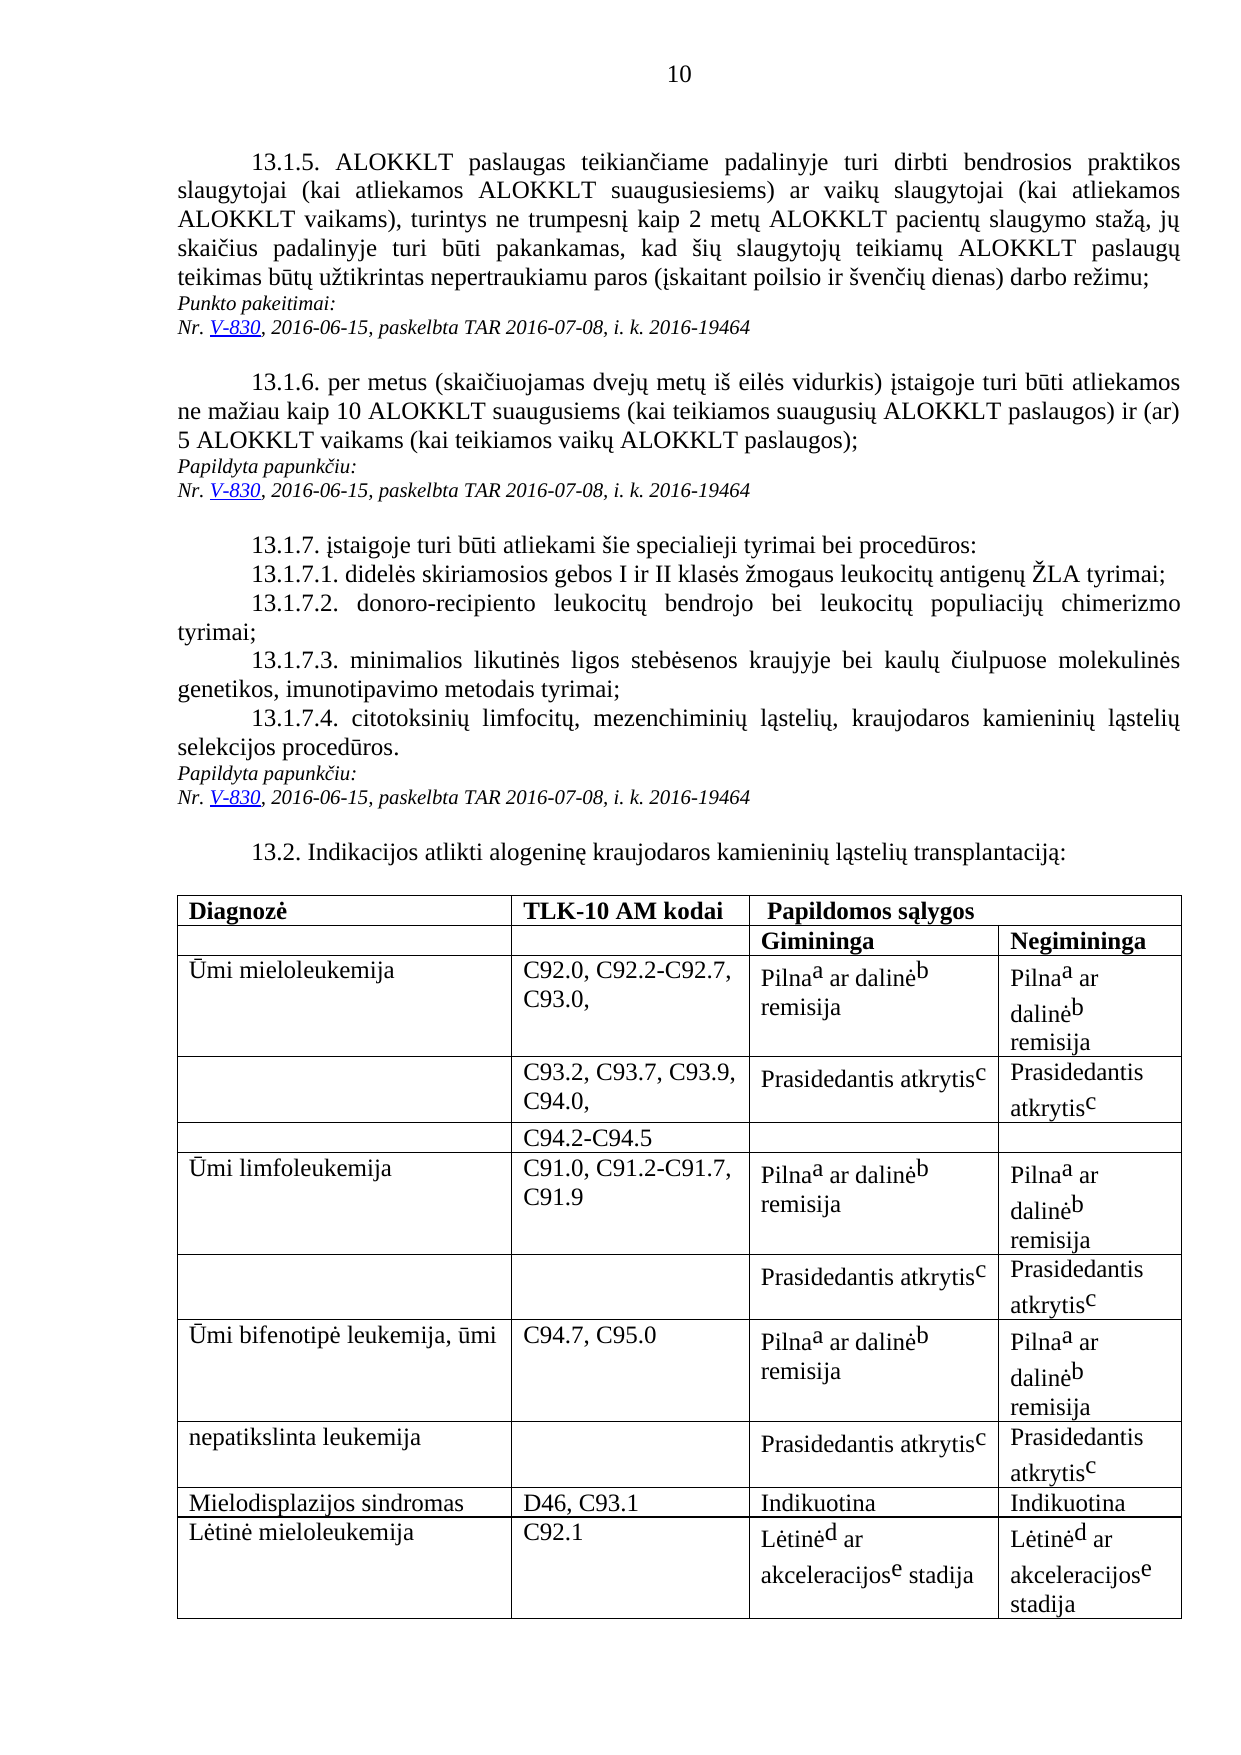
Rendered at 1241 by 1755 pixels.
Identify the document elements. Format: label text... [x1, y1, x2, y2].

table_header TLK-10 AM kodai [512, 896, 749, 925]
table_cell Prasidedantis atkrytisc [999, 1255, 1181, 1319]
table_cell Ūmi mieloleukemija [178, 956, 511, 1056]
table_cell nepatikslinta leukemija [178, 1422, 511, 1487]
table_cell [512, 926, 749, 954]
text 13.1.5. ALOKKLT paslaugas teikiančiame padalinyje turi dirbti bendrosios praktikos slaugytojai (kai atliekamos ALOKKLT suaugusiesiems) ar vaikų slaugytojai (kai atliekamos ALOKKLT vaikams), turintys ne trumpesnį kaip 2 metų ALOKKLT pacientų slaugymo stažą, jų skaičius padalinyje turi būti pakankamas, kad šių slaugytojų teikiamų ALOKKLT paslaugų teikimas būtų užtikrintas nepertraukiamu paros (įskaitant poilsio ir švenčių dienas) darbo režimu; [177, 147, 1181, 291]
table_cell C93.2, C93.7, C93.9, C94.0, [512, 1057, 749, 1122]
table_header Diagnozė [178, 896, 511, 925]
table_cell Lėtinėd ar akceleracijose stadija [750, 1518, 998, 1618]
table_cell [178, 1255, 511, 1319]
table_cell Ūmi limfoleukemija [178, 1153, 511, 1253]
table_cell Indikuotina [999, 1488, 1181, 1516]
table_cell [512, 1422, 749, 1487]
table_cell Pilnaa ar dalinėb remisija [750, 1320, 998, 1421]
text Nr. V-830, 2016-06-15, paskelbta TAR 2016-07-08, i. k. 2016-19464 [177, 315, 1181, 339]
table_cell D46, C93.1 [512, 1488, 749, 1516]
text Papildyta papunkčiu: [177, 761, 1181, 785]
table_cell C92.1 [512, 1518, 749, 1618]
text 13.1.7.4. citotoksinių limfocitų, mezenchiminių ląstelių, kraujodaros kamieninių ląstelių selekcijos procedūros. [177, 703, 1181, 761]
table_cell [178, 1057, 511, 1122]
table_cell C91.0, C91.2-C91.7, C91.9 [512, 1153, 749, 1253]
table_cell Pilnaa ar dalinėb remisija [999, 956, 1181, 1056]
table_cell [750, 1123, 998, 1152]
table_cell Pilnaa ar dalinėb remisija [999, 1320, 1181, 1421]
table_cell Pilnaa ar dalinėb remisija [999, 1153, 1181, 1253]
table_cell C94.7, C95.0 [512, 1320, 749, 1421]
text 13.1.7.1. didelės skiriamosios gebos I ir II klasės žmogaus leukocitų antigenų ŽLA tyrimai; [177, 559, 1181, 588]
table_cell Lėtinėd ar akceleracijose stadija [999, 1518, 1181, 1618]
table_cell Ūmi bifenotipė leukemija, ūmi [178, 1320, 511, 1421]
table_cell [178, 1123, 511, 1152]
table_cell Indikuotina [750, 1488, 998, 1516]
table_cell C92.0, C92.2-C92.7, C93.0, [512, 956, 749, 1056]
table_cell C94.2-C94.5 [512, 1123, 749, 1152]
text 13.1.7. įstaigoje turi būti atliekami šie specialieji tyrimai bei procedūros: [177, 531, 1181, 559]
table_header Papildomos sąlygos [750, 896, 1181, 925]
table_cell Prasidedantis atkrytisc [750, 1422, 998, 1487]
table_cell Prasidedantis atkrytisc [750, 1255, 998, 1319]
table_cell [178, 926, 511, 954]
table_cell Prasidedantis atkrytisc [750, 1057, 998, 1122]
table_cell Mielodisplazijos sindromas [178, 1488, 511, 1516]
table_cell [512, 1255, 749, 1319]
text Punkto pakeitimai: [177, 291, 1181, 315]
table_cell Pilnaa ar dalinėb remisija [750, 956, 998, 1056]
text 13.1.7.2. donoro-recipiento leukocitų bendrojo bei leukocitų populiacijų chimerizmo tyrimai; [177, 588, 1181, 646]
text 13.2. Indikacijos atlikti alogeninę kraujodaros kamieninių ląstelių transplantaciją: [177, 837, 1181, 866]
table_cell Prasidedantis atkrytisc [999, 1057, 1181, 1122]
table_cell Negimininga [999, 926, 1181, 954]
table_cell Pilnaa ar dalinėb remisija [750, 1153, 998, 1253]
text 13.1.7.3. minimalios likutinės ligos stebėsenos kraujyje bei kaulų čiulpuose molekulinės genetikos, imunotipavimo metodais tyrimai; [177, 646, 1181, 703]
table_cell [999, 1123, 1181, 1152]
text Papildyta papunkčiu: [177, 454, 1181, 478]
table_cell Prasidedantis atkrytisc [999, 1422, 1181, 1487]
table_cell Lėtinė mieloleukemija [178, 1518, 511, 1618]
text 13.1.6. per metus (skaičiuojamas dvejų metų iš eilės vidurkis) įstaigoje turi būti atliekamos ne mažiau kaip 10 ALOKKLT suaugusiems (kai teikiamos suaugusių ALOKKLT paslaugos) ir (ar) 5 ALOKKLT vaikams (kai teikiamos vaikų ALOKKLT paslaugos); [177, 367, 1181, 454]
table_cell Gimininga [750, 926, 998, 954]
text Nr. V-830, 2016-06-15, paskelbta TAR 2016-07-08, i. k. 2016-19464 [177, 478, 1181, 502]
text Nr. V-830, 2016-06-15, paskelbta TAR 2016-07-08, i. k. 2016-19464 [177, 785, 1181, 809]
